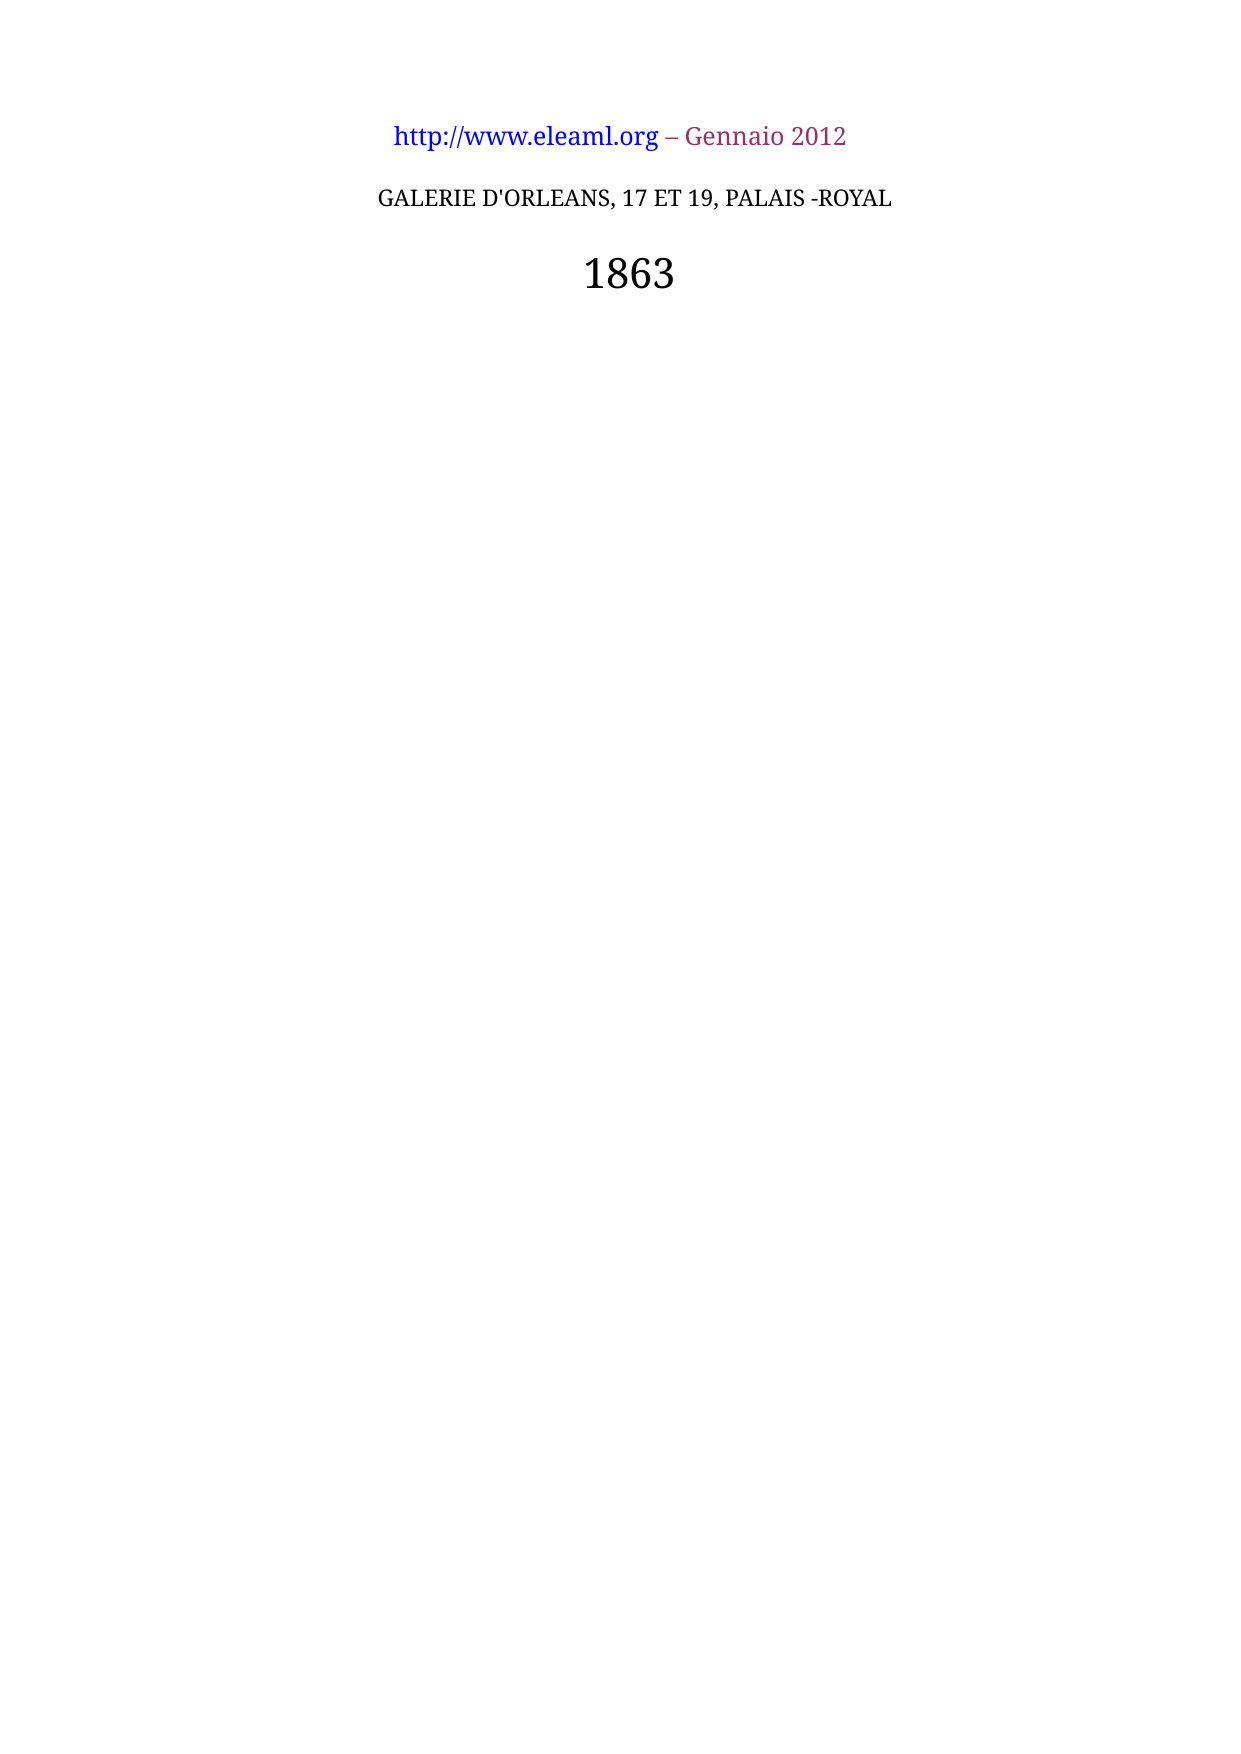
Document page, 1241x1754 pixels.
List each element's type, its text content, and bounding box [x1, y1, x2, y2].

text GALERIE D'ORLEANS, 17 ET 19, PALAIS -ROYAL [148, 182, 1093, 213]
text 1863 [148, 244, 1093, 301]
